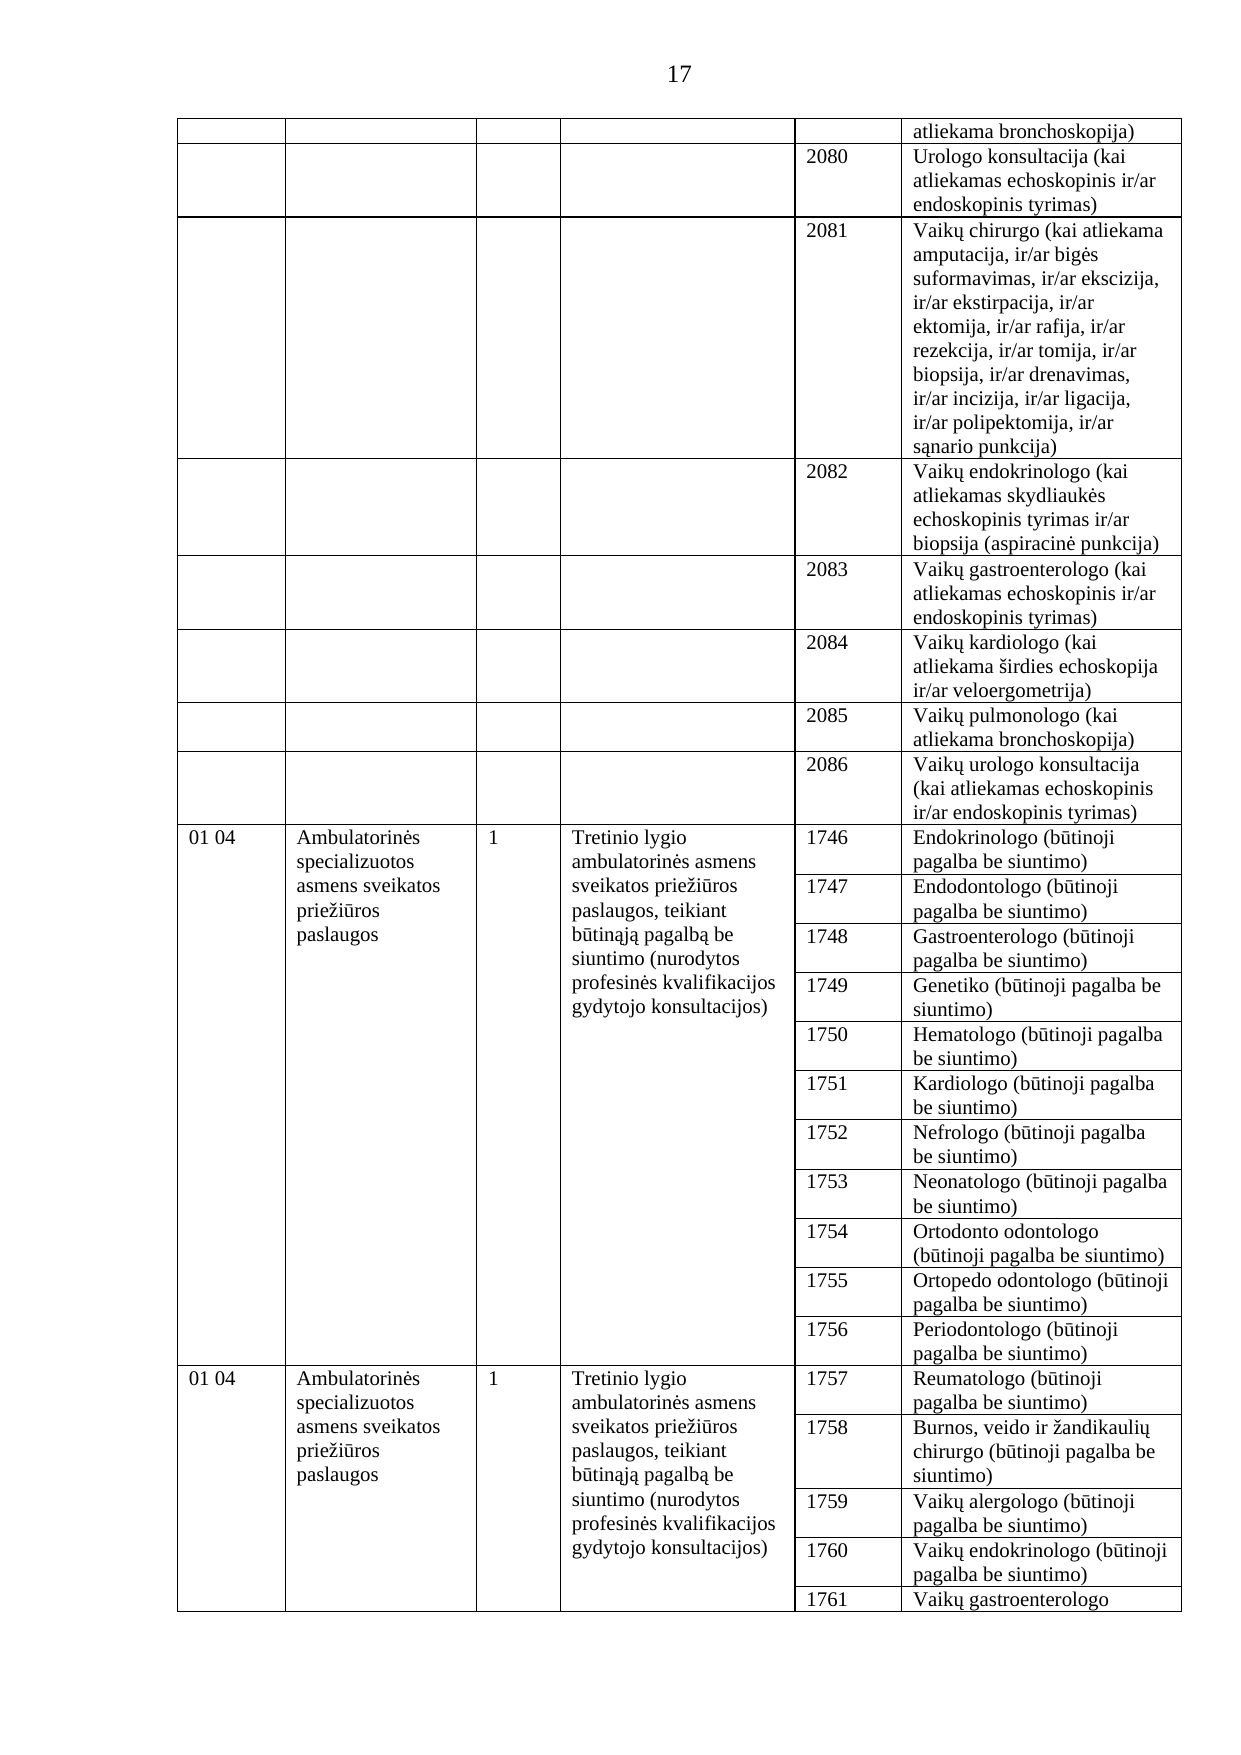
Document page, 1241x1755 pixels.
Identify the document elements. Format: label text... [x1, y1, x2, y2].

table_cell Ortopedo odontologo (būtinoji pagalba be siuntimo) [902, 1268, 1181, 1316]
table_cell Genetiko (būtinoji pagalba be siuntimo) [902, 973, 1181, 1021]
table_cell Reumatologo (būtinoji pagalba be siuntimo) [902, 1366, 1181, 1414]
table_cell 2081 [796, 218, 901, 458]
table_cell [477, 119, 560, 143]
table_cell [561, 630, 794, 702]
table_cell Vaikų alergologo (būtinoji pagalba be siuntimo) [902, 1489, 1181, 1537]
table_cell Burnos, veido ir žandikaulių chirurgo (būtinoji pagalba be siuntimo) [902, 1415, 1181, 1487]
table_cell [286, 630, 476, 702]
table_cell 1750 [796, 1022, 901, 1070]
table_cell [561, 703, 794, 751]
table_cell 1754 [796, 1219, 901, 1267]
table_cell 2084 [796, 630, 901, 702]
table_cell [477, 556, 560, 629]
table_cell [561, 752, 794, 824]
table_cell [286, 218, 476, 458]
table_cell Ortodonto odontologo (būtinoji pagalba be siuntimo) [902, 1219, 1181, 1267]
table_cell 01 04 [178, 825, 285, 1365]
table_cell 1 [477, 825, 560, 1365]
table_cell 1749 [796, 973, 901, 1021]
table_cell 1746 [796, 825, 901, 873]
table_cell [477, 218, 560, 458]
table_cell 2083 [796, 556, 901, 629]
table_cell 1755 [796, 1268, 901, 1316]
table_cell [178, 144, 285, 216]
table_cell 1748 [796, 924, 901, 972]
table_cell [178, 119, 285, 143]
table_cell 1757 [796, 1366, 901, 1414]
table_cell 1756 [796, 1317, 901, 1365]
table_cell Ambulatorinės specializuotos asmens sveikatos priežiūros paslaugos [286, 825, 476, 1365]
table_cell 1761 [796, 1587, 901, 1611]
table_cell Tretinio lygio ambulatorinės asmens sveikatos priežiūros paslaugos, teikiant būtinąją pagalbą be siuntimo (nurodytos profesinės kvalifikacijos gydytojo konsultacijos) [561, 825, 794, 1365]
table_cell [561, 119, 794, 143]
table_cell Periodontologo (būtinoji pagalba be siuntimo) [902, 1317, 1181, 1365]
table_cell Gastroenterologo (būtinoji pagalba be siuntimo) [902, 924, 1181, 972]
table_cell [178, 556, 285, 629]
table_cell [477, 703, 560, 751]
table_cell [477, 459, 560, 555]
table_cell [178, 459, 285, 555]
table_cell [286, 459, 476, 555]
table_cell [286, 119, 476, 143]
table_cell 01 04 [178, 1366, 285, 1611]
table_cell Endokrinologo (būtinoji pagalba be siuntimo) [902, 825, 1181, 873]
table_cell [561, 218, 794, 458]
table_cell [477, 752, 560, 824]
table_cell [178, 703, 285, 751]
table_cell 1753 [796, 1170, 901, 1218]
table_cell Vaikų gastroenterologo [902, 1587, 1181, 1611]
table_cell 2080 [796, 144, 901, 216]
table_cell Tretinio lygio ambulatorinės asmens sveikatos priežiūros paslaugos, teikiant būtinąją pagalbą be siuntimo (nurodytos profesinės kvalifikacijos gydytojo konsultacijos) [561, 1366, 794, 1611]
table_cell 1747 [796, 875, 901, 923]
table_cell 2079 [796, 119, 901, 143]
table_cell Hematologo (būtinoji pagalba be siuntimo) [902, 1022, 1181, 1070]
table_cell Endodontologo (būtinoji pagalba be siuntimo) [902, 875, 1181, 923]
table_cell 1760 [796, 1538, 901, 1586]
table_cell [561, 556, 794, 629]
table_cell Nefrologo (būtinoji pagalba be siuntimo) [902, 1120, 1181, 1168]
table_cell 1759 [796, 1489, 901, 1537]
table_cell Neonatologo (būtinoji pagalba be siuntimo) [902, 1170, 1181, 1218]
table_cell [286, 703, 476, 751]
table_cell 2085 [796, 703, 901, 751]
table_cell [477, 144, 560, 216]
table_cell Ambulatorinės specializuotos asmens sveikatos priežiūros paslaugos [286, 1366, 476, 1611]
table_cell [178, 752, 285, 824]
table_cell 2082 [796, 459, 901, 555]
table_cell 1 [477, 1366, 560, 1611]
table_cell [286, 752, 476, 824]
table_cell Kardiologo (būtinoji pagalba be siuntimo) [902, 1071, 1181, 1119]
table_cell 2086 [796, 752, 901, 824]
table_cell [286, 144, 476, 216]
table_cell [178, 218, 285, 458]
table_cell 1752 [796, 1120, 901, 1168]
table_cell [286, 556, 476, 629]
table_cell 1751 [796, 1071, 901, 1119]
table_cell Vaikų endokrinologo (būtinoji pagalba be siuntimo) [902, 1538, 1181, 1586]
table_cell [477, 630, 560, 702]
table_cell [178, 630, 285, 702]
table_cell [561, 459, 794, 555]
table_cell 1758 [796, 1415, 901, 1487]
table_cell [561, 144, 794, 216]
